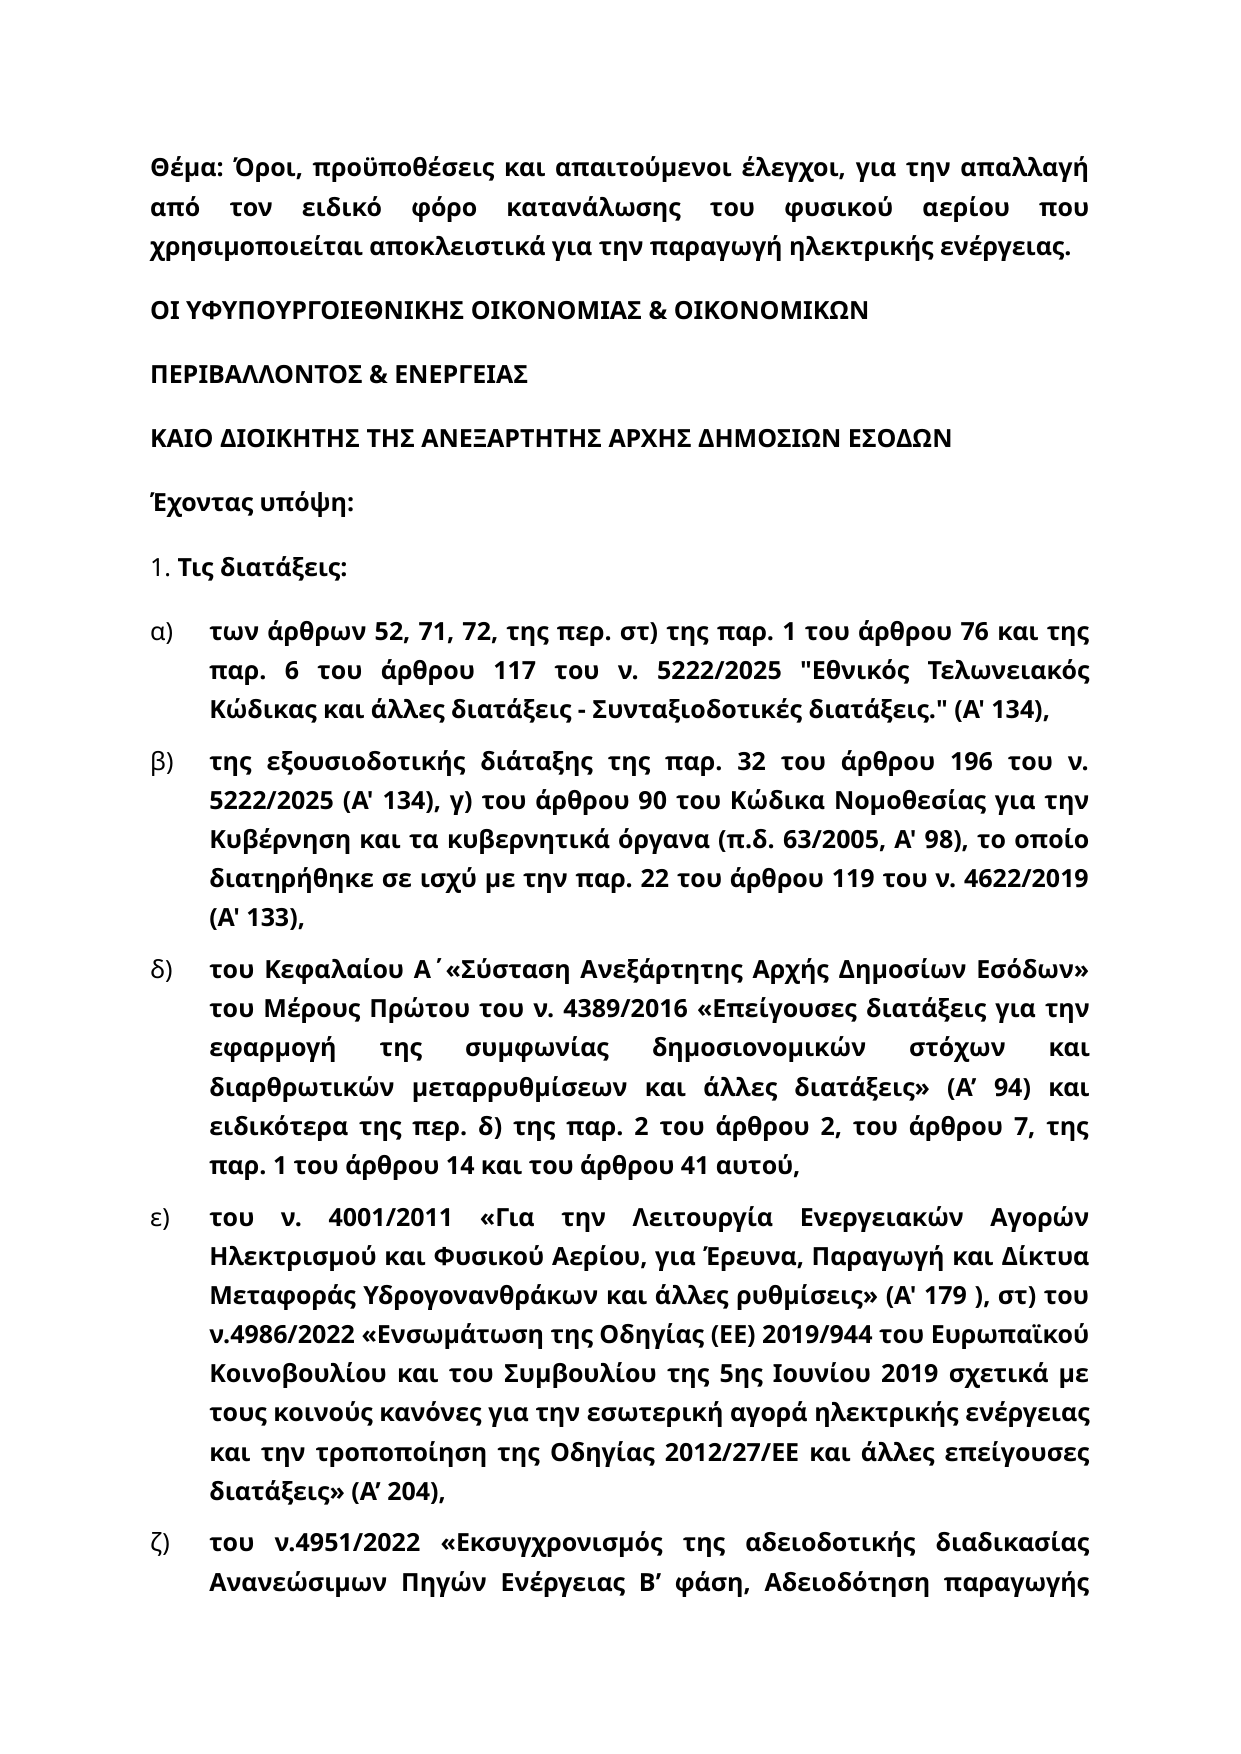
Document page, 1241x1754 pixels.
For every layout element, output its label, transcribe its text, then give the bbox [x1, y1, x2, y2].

list ε) του ν. 4001/2011 «Για την Λειτουργία Ενεργειακών Αγορών Ηλεκτρισμού και Φυσικού Αερίου, για Έρευνα, Παραγωγή και Δίκτυα Μεταφοράς Υδρογονανθράκων και άλλες ρυθμίσεις» (Α' 179 ), στ) του ν.4986/2022 «Ενσωμάτωση της Οδηγίας (ΕΕ) 2019/944 του Ευρωπαϊκού Κοινοβουλίου και του Συμβουλίου της 5ης Ιουνίου 2019 σχετικά με τους κοινούς κανόνες για την εσωτερική αγορά ηλεκτρικής ενέργειας και την τροποποίηση της Οδηγίας 2012/27/ΕΕ και άλλες επείγουσες διατάξεις» (Α’ 204), [150, 1199, 1090, 1507]
text Έχοντας υπόψη: [150, 485, 1090, 519]
text 1. Τις διατάξεις: [150, 549, 1090, 583]
text ΟΙ ΥΦΥΠΟΥΡΓΟΙΕΘΝΙΚΗΣ ΟΙΚΟΝΟΜΙΑΣ & ΟΙΚΟΝΟΜΙΚΩΝ [150, 292, 1090, 327]
list ζ) του ν.4951/2022 «Εκσυγχρονισμός της αδειοδοτικής διαδικασίας Ανανεώσιμων Πηγών Ενέργειας Β’ φάση, Αδειοδότηση παραγωγής [150, 1525, 1090, 1598]
list β) της εξουσιοδοτικής διάταξης της παρ. 32 του άρθρου 196 του ν. 5222/2025 (Α' 134), γ) του άρθρου 90 του Κώδικα Νομοθεσίας για την Κυβέρνηση και τα κυβερνητικά όργανα (π.δ. 63/2005, Α' 98), το οποίο διατηρήθηκε σε ισχύ με την παρ. 22 του άρθρου 119 του ν. 4622/2019 (Α' 133), [150, 743, 1090, 934]
text ΚΑΙΟ ΔΙΟΙΚΗΤΗΣ ΤΗΣ ΑΝΕΞΑΡΤΗΤΗΣ ΑΡΧΗΣ ΔΗΜΟΣΙΩΝ ΕΣΟΔΩΝ [150, 421, 1090, 455]
list δ) του Κεφαλαίου Α΄«Σύσταση Ανεξάρτητης Αρχής Δημοσίων Εσόδων» του Μέρους Πρώτου του ν. 4389/2016 «Επείγουσες διατάξεις για την εφαρμογή της συμφωνίας δημοσιονομικών στόχων και διαρθρωτικών μεταρρυθμίσεων και άλλες διατάξεις» (Α’ 94) και ειδικότερα της περ. δ) της παρ. 2 του άρθρου 2, του άρθρου 7, της παρ. 1 του άρθρου 14 και του άρθρου 41 αυτού, [150, 952, 1090, 1182]
text ΠΕΡΙΒΑΛΛΟΝΤΟΣ & ΕΝΕΡΓΕΙΑΣ [150, 357, 1090, 391]
list α) των άρθρων 52, 71, 72, της περ. στ) της παρ. 1 του άρθρου 76 και της παρ. 6 του άρθρου 117 του ν. 5222/2025 "Εθνικός Τελωνειακός Κώδικας και άλλες διατάξεις - Συνταξιοδοτικές διατάξεις." (Α' 134), [150, 613, 1090, 726]
text Θέμα: Όροι, προϋποθέσεις και απαιτούμενοι έλεγχοι, για την απαλλαγή από τον ειδικό φόρο κατανάλωσης του φυσικού αερίου που χρησιμοποιείται αποκλειστικά για την παραγωγή ηλεκτρικής ενέργειας. [150, 150, 1090, 262]
